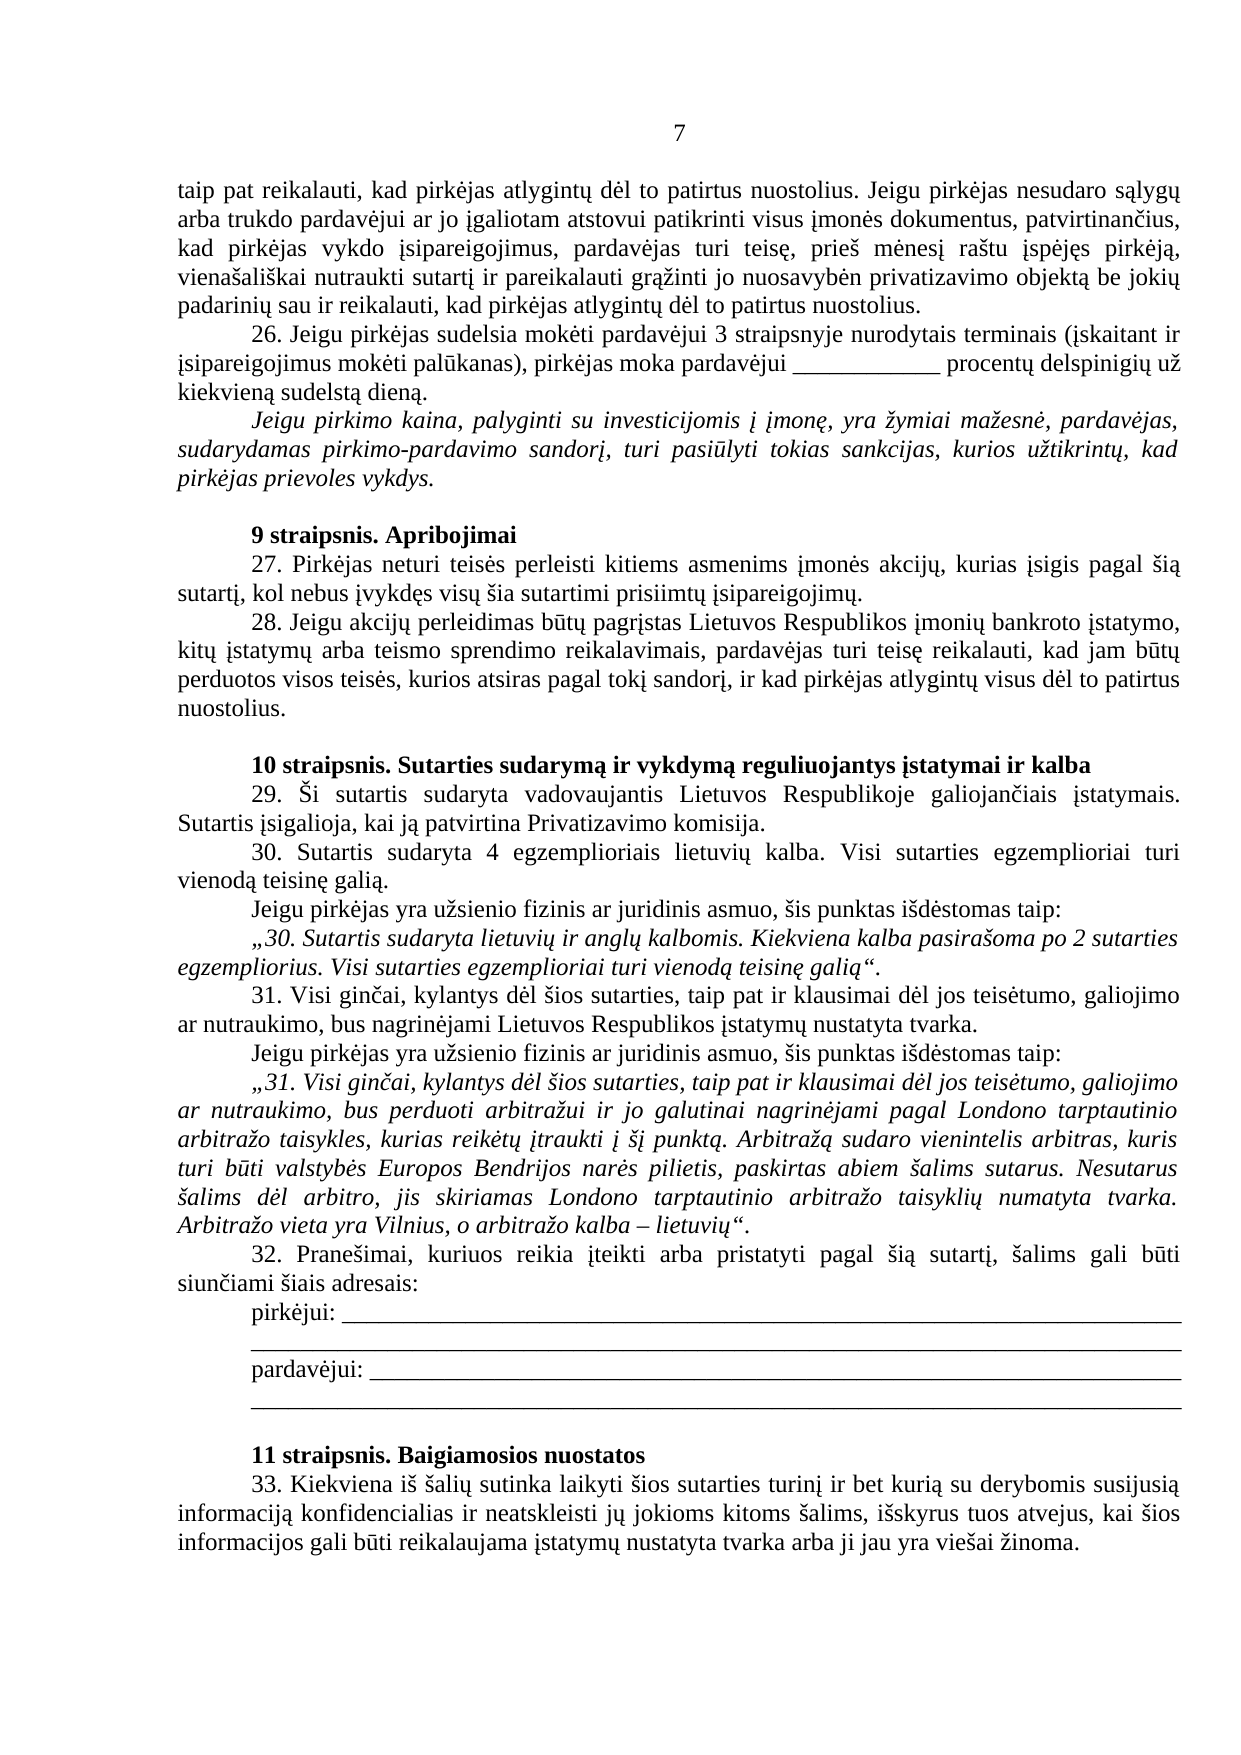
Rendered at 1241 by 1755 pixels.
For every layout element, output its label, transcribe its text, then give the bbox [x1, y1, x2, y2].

text 29. Ši sutartis sudaryta vadovaujantis Lietuvos Respublikoje galiojančiais įstatymais. Sutartis įsigalioja, kai ją patvirtina Privatizavimo komisija. [177, 779, 1181, 837]
text 10 straipsnis. Sutarties sudarymą ir vykdymą reguliuojantys įstatymai ir kalba [177, 751, 1181, 779]
text taip pat reikalauti, kad pirkėjas atlygintų dėl to patirtus nuostolius. Jeigu pirkėjas nesudaro sąlygų arba trukdo pardavėjui ar jo įgaliotam atstovui patikrinti visus įmonės dokumentus, patvirtinančius, kad pirkėjas vykdo įsipareigojimus, pardavėjas turi teisę, prieš mėnesį raštu įspėjęs pirkėją, vienašališkai nutraukti sutartį ir pareikalauti grąžinti jo nuosavybėn privatizavimo objektą be jokių padarinių sau ir reikalauti, kad pirkėjas atlygintų dėl to patirtus nuostolius. [177, 176, 1181, 319]
text 9 straipsnis. Apribojimai [177, 521, 1181, 549]
text Jeigu pirkėjas yra užsienio fizinis ar juridinis asmuo, šis punktas išdėstomas taip: [177, 1038, 1181, 1067]
text pirkėjui: [177, 1297, 1181, 1326]
text 26. Jeigu pirkėjas sudelsia mokėti pardavėjui 3 straipsnyje nurodytais terminais (įskaitant ir įsipareigojimus mokėti palūkanas), pirkėjas moka pardavėjui procentų delspinigių už [177, 319, 1181, 377]
text kiekvieną sudelstą dieną. [177, 377, 1181, 406]
text pardavėjui: [177, 1354, 1181, 1383]
text 27. Pirkėjas neturi teisės perleisti kitiems asmenims įmonės akcijų, kurias įsigis pagal šią sutartį, kol nebus įvykdęs visų šia sutartimi prisiimtų įsipareigojimų. [177, 549, 1181, 607]
text „31. Visi ginčai, kylantys dėl šios sutarties, taip pat ir klausimai dėl jos teisėtumo, galiojimo ar nutraukimo, bus perduoti arbitražui ir jo galutinai nagrinėjami pagal Londono tarptautinio arbitražo taisykles, kurias reikėtų įtraukti į šį punktą. Arbitražą sudaro vienintelis arbitras, kuris turi būti valstybės Europos Bendrijos narės pilietis, paskirtas abiem šalims sutarus. Nesutarus šalims dėl arbitro, jis skiriamas Londono tarptautinio arbitražo taisyklių numatyta tvarka. Arbitražo vieta yra Vilnius, o arbitražo kalba – lietuvių“. [177, 1067, 1181, 1239]
text 30. Sutartis sudaryta 4 egzemplioriais lietuvių kalba. Visi sutarties egzemplioriai turi vienodą teisinę galią. [177, 837, 1181, 894]
text 32. Pranešimai, kuriuos reikia įteikti arba pristatyti pagal šią sutartį, šalims gali būti siunčiami šiais adresais: [177, 1239, 1181, 1297]
text 31. Visi ginčai, kylantys dėl šios sutarties, taip pat ir klausimai dėl jos teisėtumo, galiojimo ar nutraukimo, bus nagrinėjami Lietuvos Respublikos įstatymų nustatyta tvarka. [177, 981, 1181, 1038]
text 28. Jeigu akcijų perleidimas būtų pagrįstas Lietuvos Respublikos įmonių bankroto įstatymo, kitų įstatymų arba teismo sprendimo reikalavimais, pardavėjas turi teisę reikalauti, kad jam būtų perduotos visos teisės, kurios atsiras pagal tokį sandorį, ir kad pirkėjas atlygintų visus dėl to patirtus nuostolius. [177, 607, 1181, 722]
text Jeigu pirkėjas yra užsienio fizinis ar juridinis asmuo, šis punktas išdėstomas taip: [177, 894, 1181, 923]
text Jeigu pirkimo kaina, palyginti su investicijomis į įmonę, yra žymiai mažesnė, pardavėjas, sudarydamas pirkimo-pardavimo sandorį, turi pasiūlyti tokias sankcijas, kurios užtikrintų, kad pirkėjas prievoles vykdys. [177, 406, 1181, 492]
text 11 straipsnis. Baigiamosios nuostatos [177, 1441, 1181, 1469]
text „30. Sutartis sudaryta lietuvių ir anglų kalbomis. Kiekviena kalba pasirašoma po 2 sutarties egzempliorius. Visi sutarties egzemplioriai turi vienodą teisinę galią“. [177, 923, 1181, 981]
text 33. Kiekviena iš šalių sutinka laikyti šios sutarties turinį ir bet kurią su derybomis susijusią informaciją konfidencialias ir neatskleisti jų jokioms kitoms šalims, išskyrus tuos atvejus, kai šios informacijos gali būti reikalaujama įstatymų nustatyta tvarka arba ji jau yra viešai žinoma. [177, 1469, 1181, 1556]
